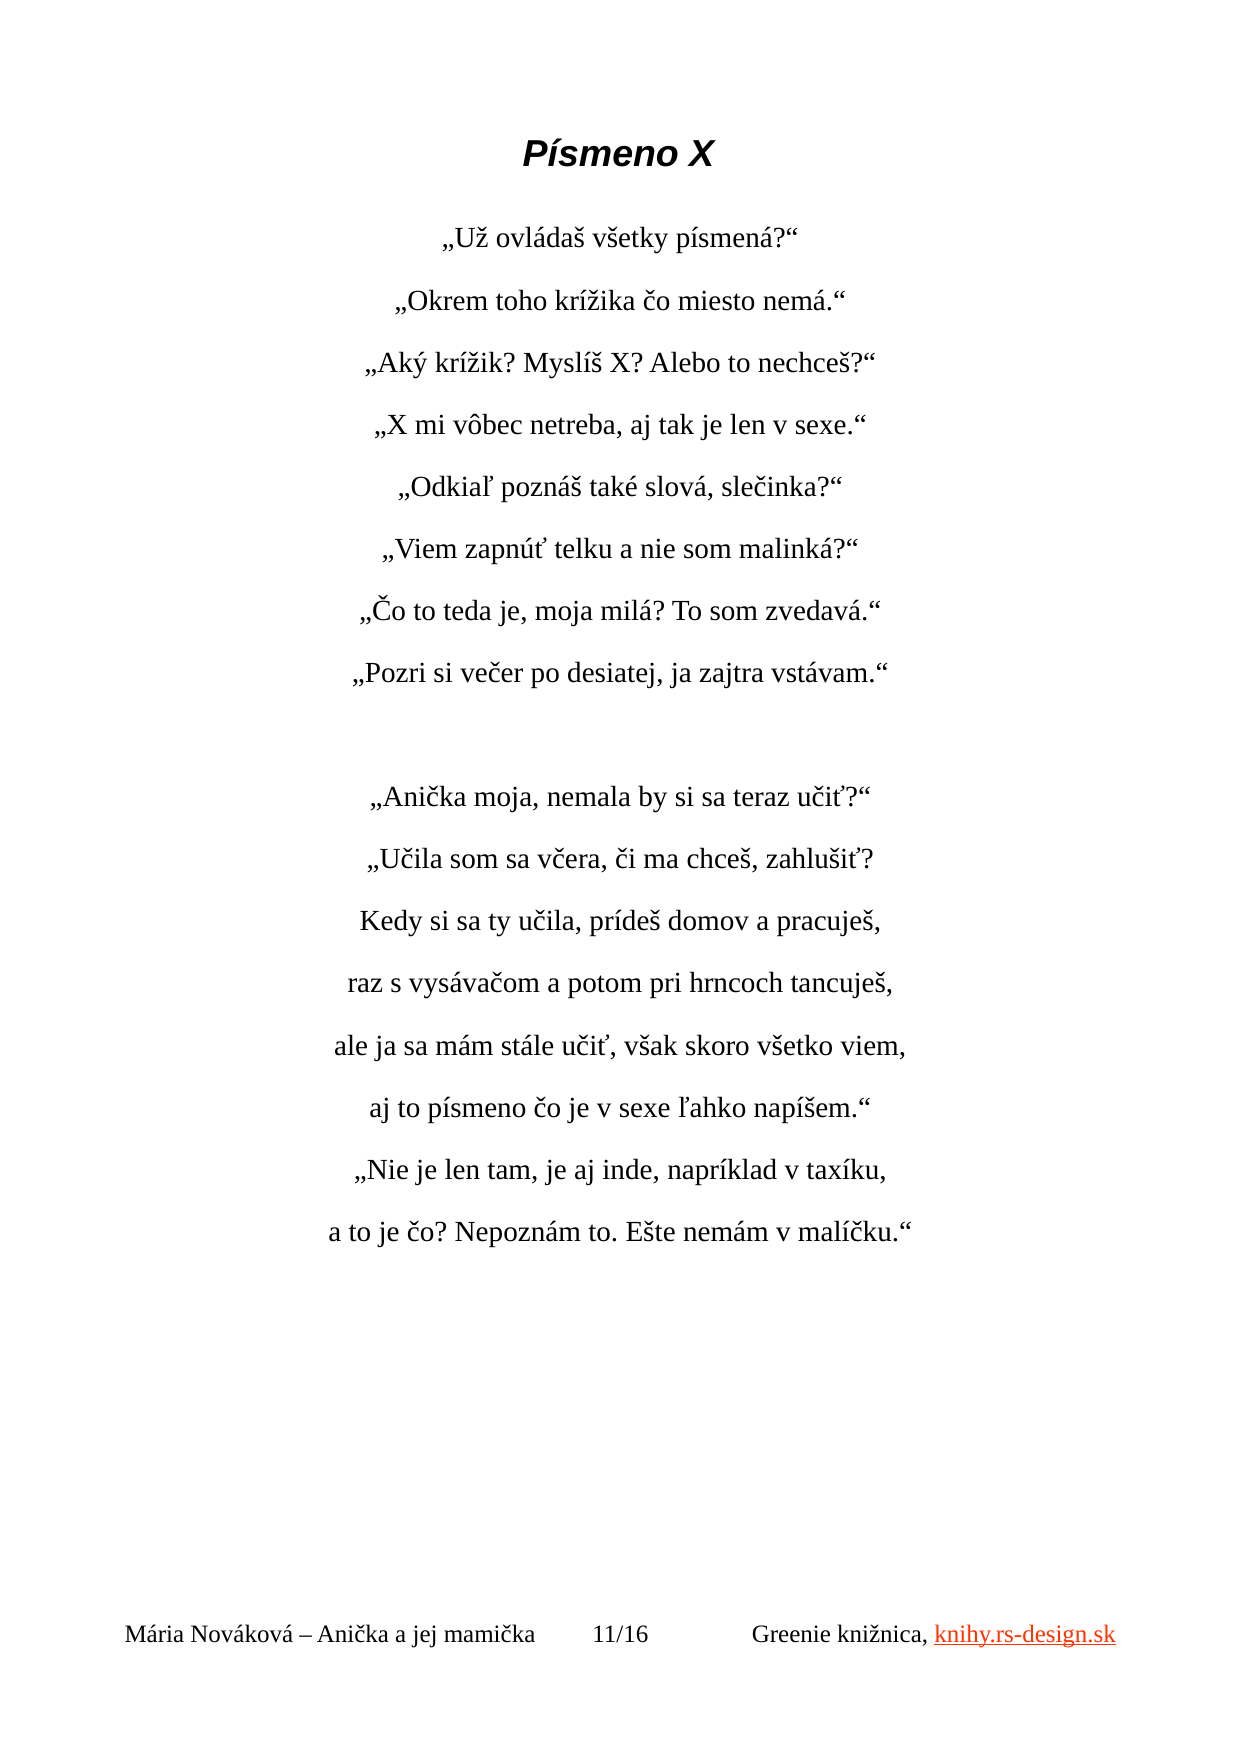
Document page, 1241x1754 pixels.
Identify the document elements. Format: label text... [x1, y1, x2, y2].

text a to je čo? Nepoznám to. Ešte nemám v malíčku.“ [106, 1214, 1134, 1247]
text „Už ovládaš všetky písmená?“ [106, 221, 1134, 254]
text „X mi vôbec netreba, aj tak je len v sexe.“ [106, 407, 1134, 440]
text „Odkiaľ poznáš také slová, slečinka?“ [106, 469, 1134, 502]
text Kedy si sa ty učila, prídeš domov a pracuješ, [106, 903, 1134, 937]
text aj to písmeno čo je v sexe ľahko napíšem.“ [106, 1090, 1134, 1123]
text „Aký krížik? Myslíš X? Alebo to nechceš?“ [106, 345, 1134, 378]
text „Pozri si večer po desiatej, ja zajtra vstávam.“ [106, 655, 1134, 689]
text „Anička moja, nemala by si sa teraz učiť?“ [106, 779, 1134, 813]
text raz s vysávačom a potom pri hrncoch tancuješ, [106, 966, 1134, 999]
text „Viem zapnúť telku a nie som malinká?“ [106, 531, 1134, 564]
text „Nie je len tam, je aj inde, napríklad v taxíku, [106, 1152, 1134, 1185]
text ale ja sa mám stále učiť, však skoro všetko viem, [106, 1028, 1134, 1061]
text „Okrem toho krížika čo miesto nemá.“ [106, 283, 1134, 316]
text „Čo to teda je, moja milá? To som zvedavá.“ [106, 593, 1134, 627]
subtitle Písmeno X [106, 131, 1134, 174]
text „Učila som sa včera, či ma chceš, zahlušiť? [106, 841, 1134, 875]
